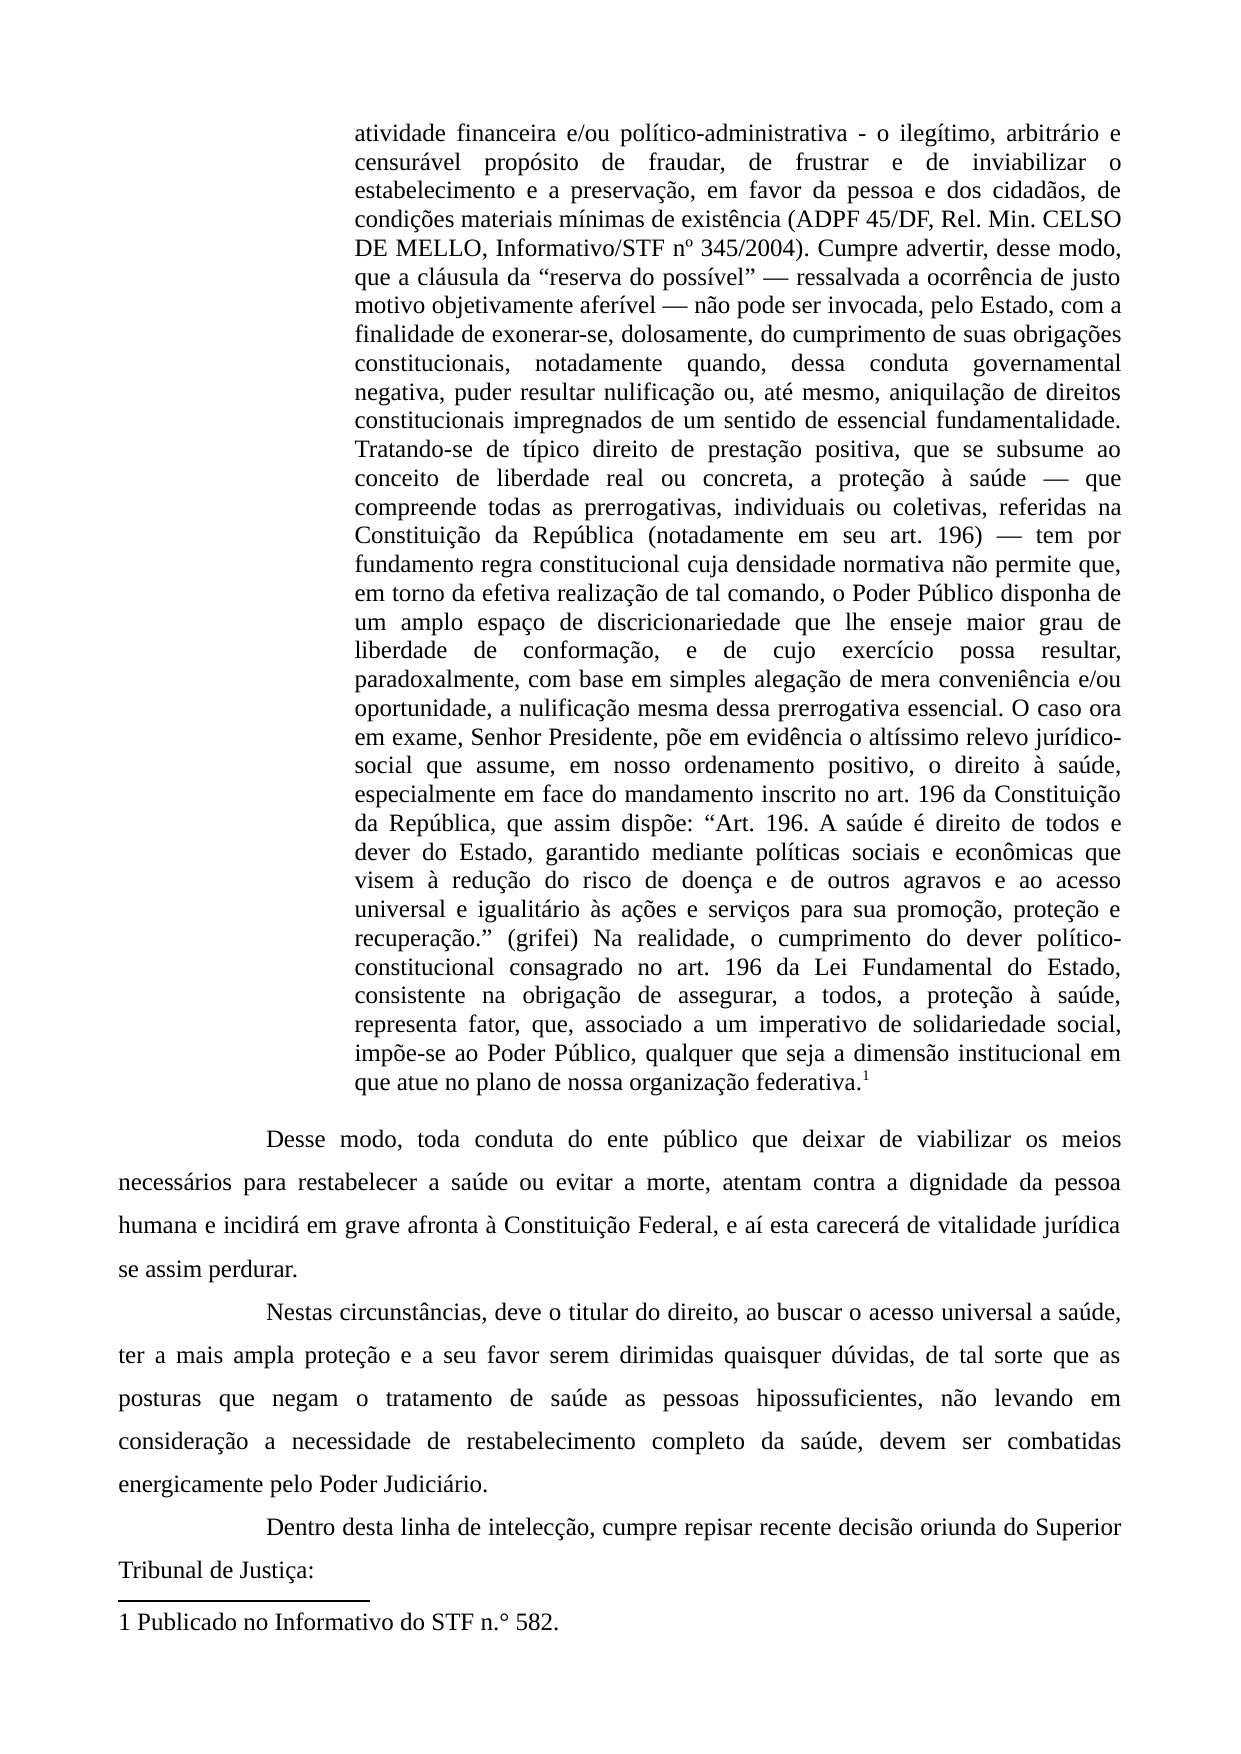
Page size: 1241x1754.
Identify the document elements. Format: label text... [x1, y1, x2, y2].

text Nestas circunstâncias, deve o titular do direito, ao buscar o acesso universal a saúde, ter a mais ampla proteção e a seu favor serem dirimidas quaisquer dúvidas, de tal sorte que as posturas que negam o tratamento de saúde as pessoas hipossuficientes, não levando em consideração a necessidade de restabelecimento completo da saúde, devem ser combatidas energicamente pelo Poder Judiciário. [118, 1297, 1122, 1498]
text Desse modo, toda conduta do ente público que deixar de viabilizar os meios necessários para restabelecer a saúde ou evitar a morte, atentam contra a dignidade da pessoa humana e incidirá em grave afronta à Constituição Federal, e aí esta carecerá de vitalidade jurídica se assim perdurar. [118, 1124, 1122, 1282]
text Publicado no Informativo do STF n.° 582. [118, 1607, 1122, 1636]
text Dentro desta linha de intelecção, cumpre repisar recente decisão oriunda do Superior Tribunal de Justiça: [118, 1512, 1122, 1584]
text atividade financeira e/ou político-administrativa - o ilegítimo, arbitrário e censurável propósito de fraudar, de frustrar e de inviabilizar o estabelecimento e a preservação, em favor da pessoa e dos cidadãos, de condições materiais mínimas de existência (ADPF 45/DF, Rel. Min. CELSO DE MELLO, Informativo/STF nº 345/2004). Cumpre advertir, desse modo, que a cláusula da “reserva do possível” — ressalvada a ocorrência de justo motivo objetivamente aferível — não pode ser invocada, pelo Estado, com a finalidade de exonerar-se, dolosamente, do cumprimento de suas obrigações constitucionais, notadamente quando, dessa conduta governamental negativa, puder resultar nulificação ou, até mesmo, aniquilação de direitos constitucionais impregnados de um sentido de essencial fundamentalidade. Tratando-se de típico direito de prestação positiva, que se subsume ao conceito de liberdade real ou concreta, a proteção à saúde — que compreende todas as prerrogativas, individuais ou coletivas, referidas na Constituição da República (notadamente em seu art. 196) — tem por fundamento regra constitucional cuja densidade normativa não permite que, em torno da efetiva realização de tal comando, o Poder Público disponha de um amplo espaço de discricionariedade que lhe enseje maior grau de liberdade de conformação, e de cujo exercício possa resultar, paradoxalmente, com base em simples alegação de mera conveniência e/ou oportunidade, a nulificação mesma dessa prerrogativa essencial. O caso ora em exame, Senhor Presidente, põe em evidência o altíssimo relevo jurídico-social que assume, em nosso ordenamento positivo, o direito à saúde, especialmente em face do mandamento inscrito no art. 196 da Constituição da República, que assim dispõe: “Art. 196. A saúde é direito de todos e dever do Estado, garantido mediante políticas sociais e econômicas que visem à redução do risco de doença e de outros agravos e ao acesso universal e igualitário às ações e serviços para sua promoção, proteção e recuperação.” (grifei) Na realidade, o cumprimento do dever político-constitucional consagrado no art. 196 da Lei Fundamental do Estado, consistente na obrigação de assegurar, a todos, a proteção à saúde, representa fator, que, associado a um imperativo de solidariedade social, impõe-se ao Poder Público, qualquer que seja a dimensão institucional em que atue no plano de nossa organização federativa. [354, 118, 1122, 1096]
